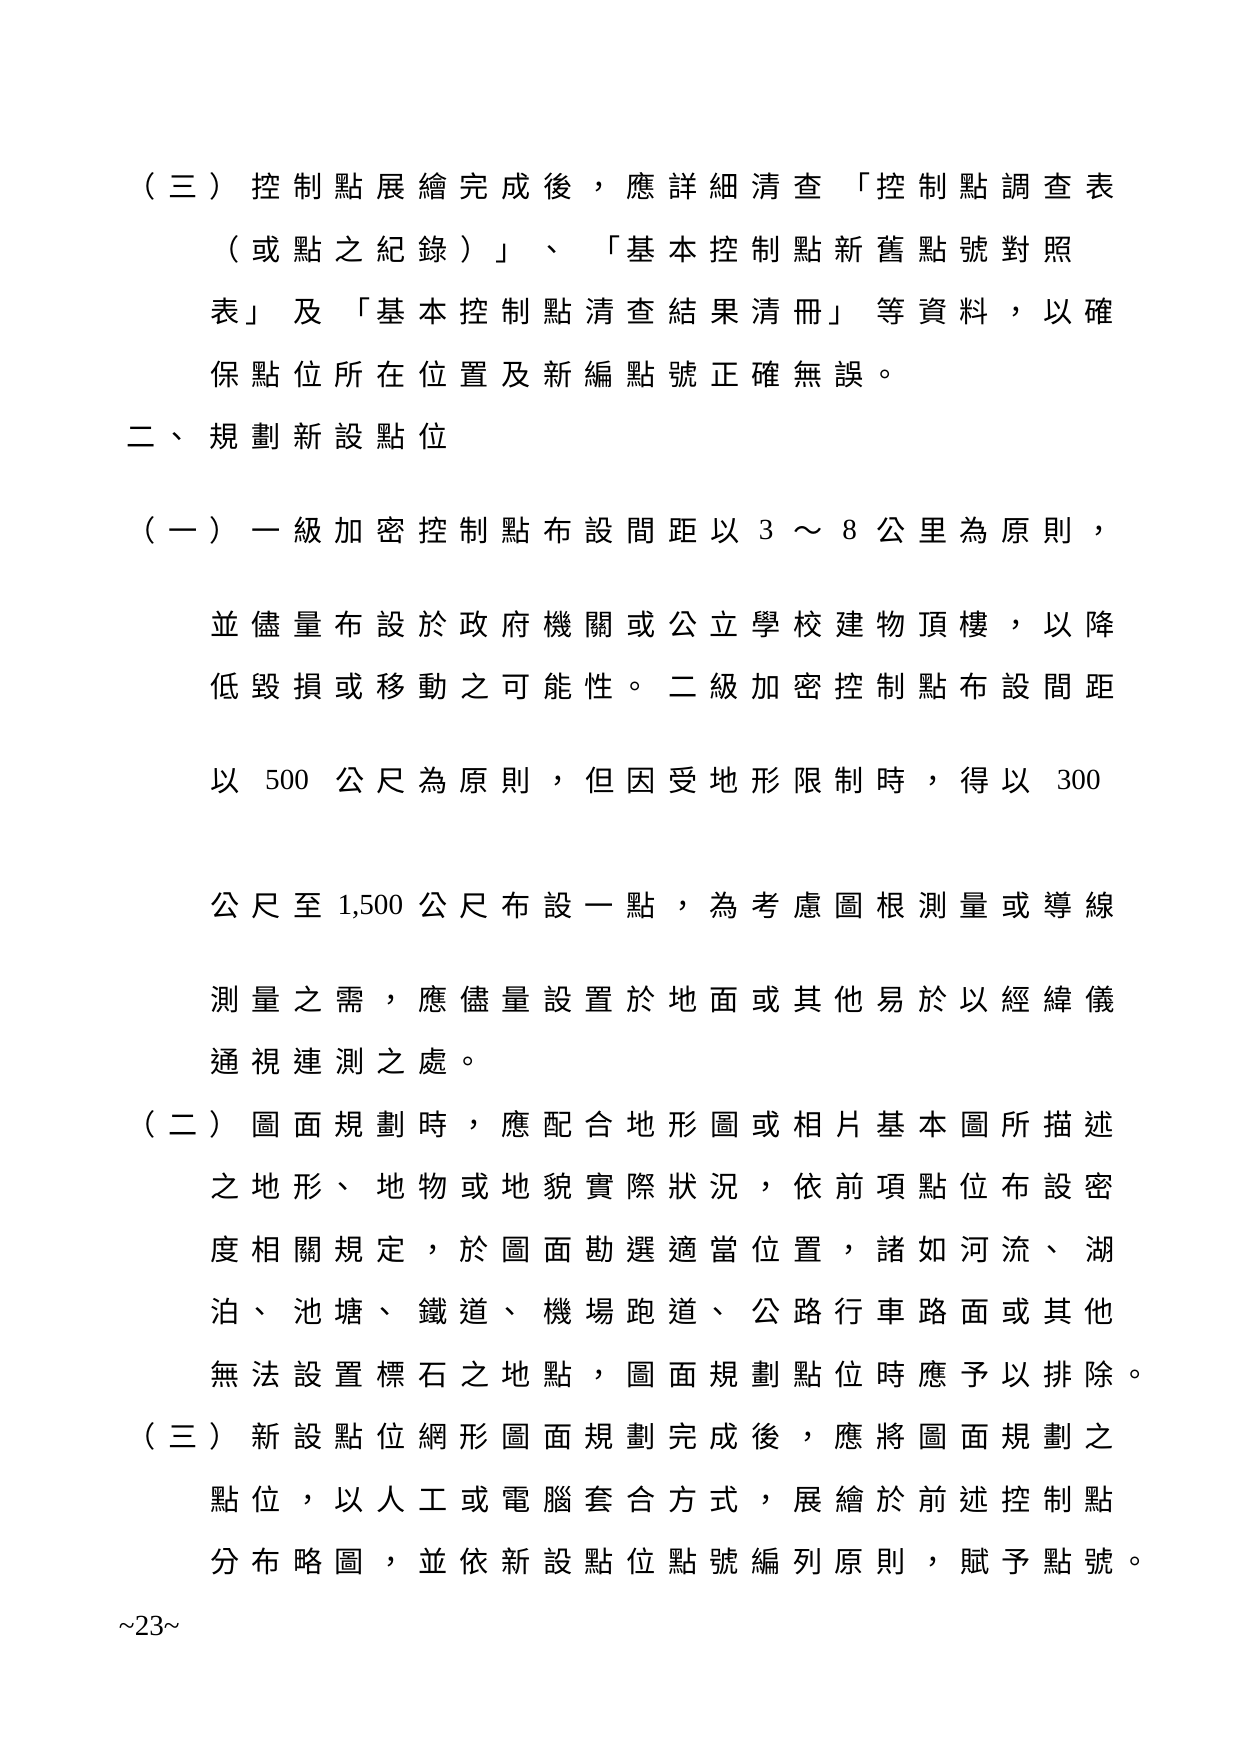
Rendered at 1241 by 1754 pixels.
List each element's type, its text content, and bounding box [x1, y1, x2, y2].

text （二）圖面規劃時，應配合地形圖或相片基本圖所描述之地形、地物或地貌實際狀況，依前項點位布設密度相關規定，於圖面勘選適當位置，諸如河流、湖泊、池塘、鐵道、機場跑道、公路行車路面或其他無法設置標石之地點，圖面規劃點位時應予以排除。 [120, 1081, 1120, 1393]
text （三）控制點展繪完成後，應詳細清查「控制點調查表（或點之紀錄）」、「基本控制點新舊點號對照表」及「基本控制點清查結果清冊」等資料，以確保點位所在位置及新編點號正確無誤。 [120, 143, 1120, 393]
text （三）新設點位網形圖面規劃完成後，應將圖面規劃之點位，以人工或電腦套合方式，展繪於前述控制點分布略圖，並依新設點位點號編列原則，賦予點號。 [120, 1393, 1120, 1581]
text （一）一級加密控制點布設間距以3～8公里為原則，並儘量布設於政府機關或公立學校建物頂樓，以降低毀損或移動之可能性。二級加密控制點布設間距以500公尺為原則，但因受地形限制時，得以300公尺至1,500公尺布設一點，為考慮圖根測量或導線測量之需，應儘量設置於地面或其他易於以經緯儀通視連測之處。 [120, 456, 1120, 1081]
text 二、規劃新設點位 [120, 393, 1120, 456]
